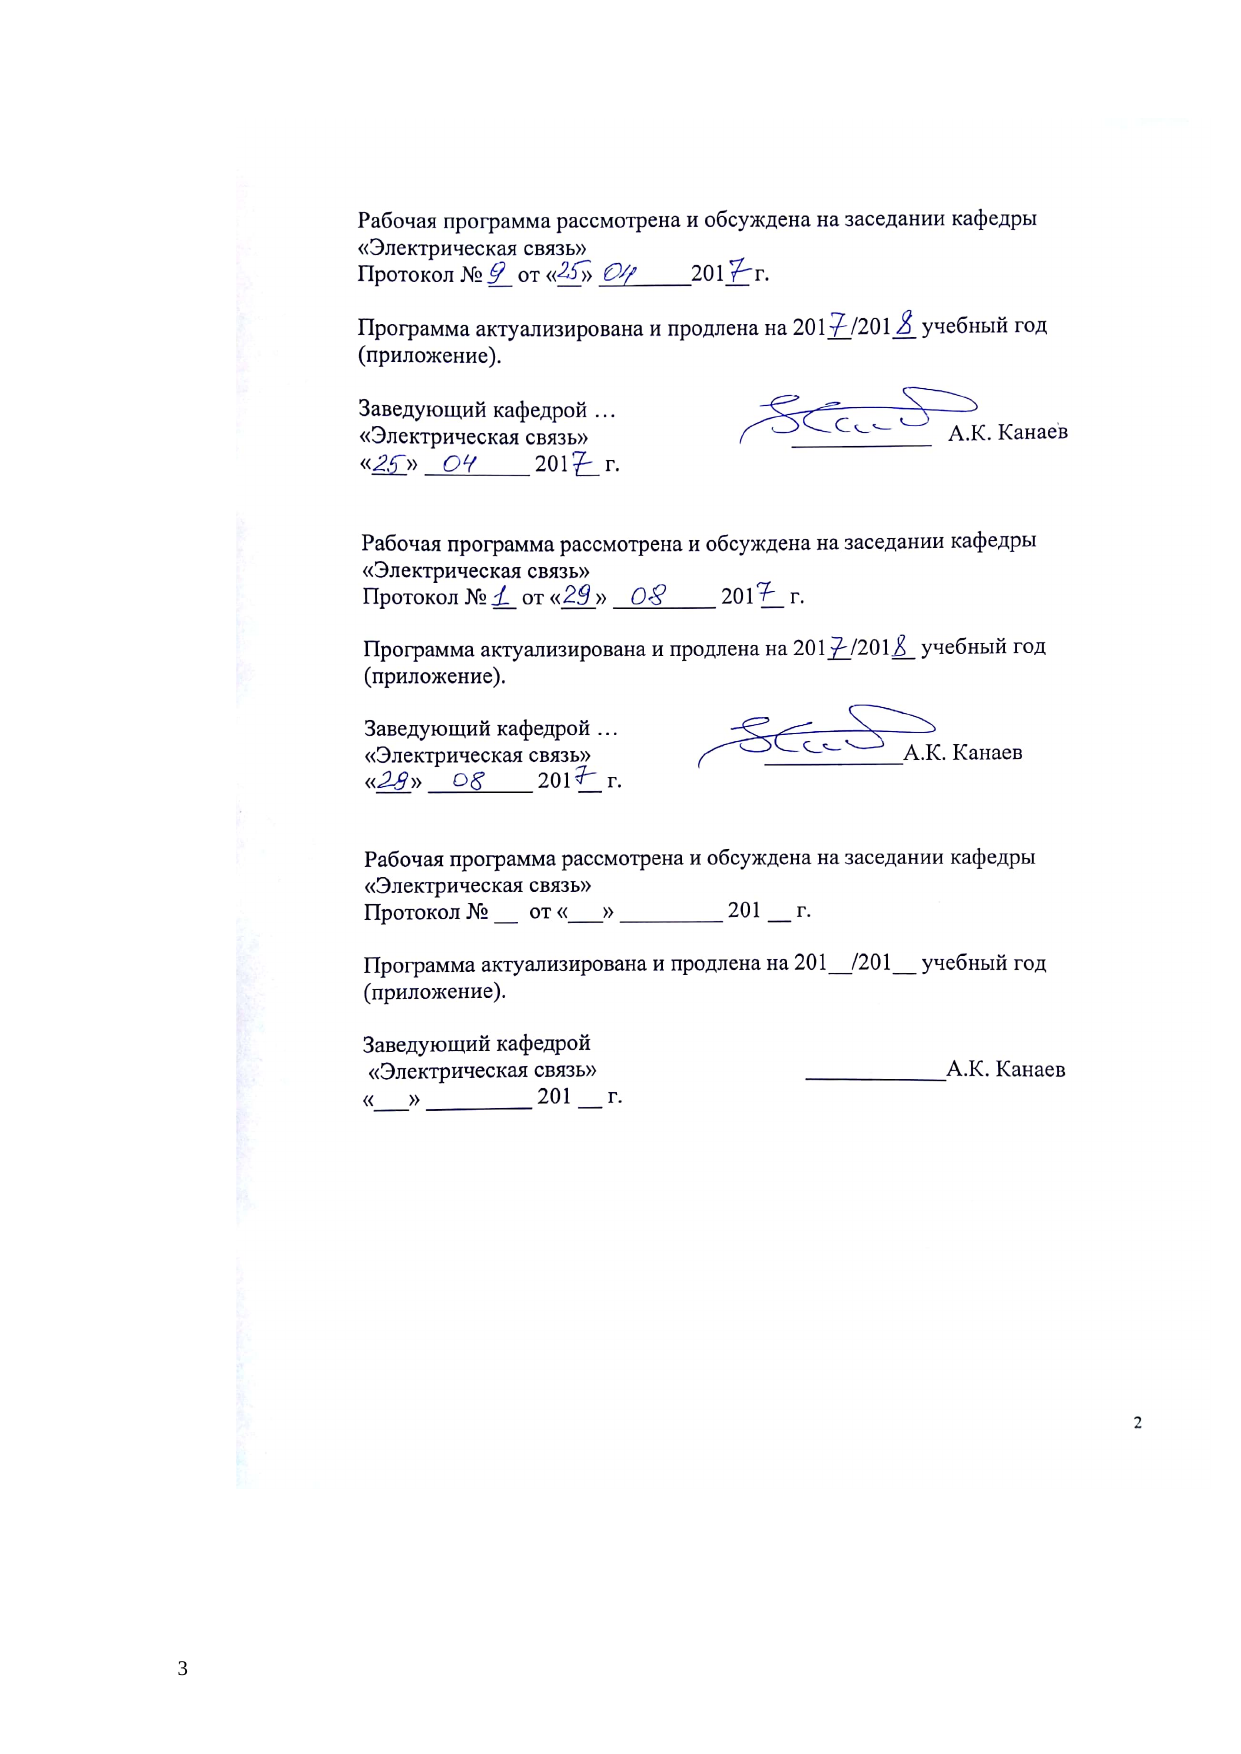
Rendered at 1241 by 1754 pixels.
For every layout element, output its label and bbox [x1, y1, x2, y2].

picture [236, 118, 1211, 1489]
